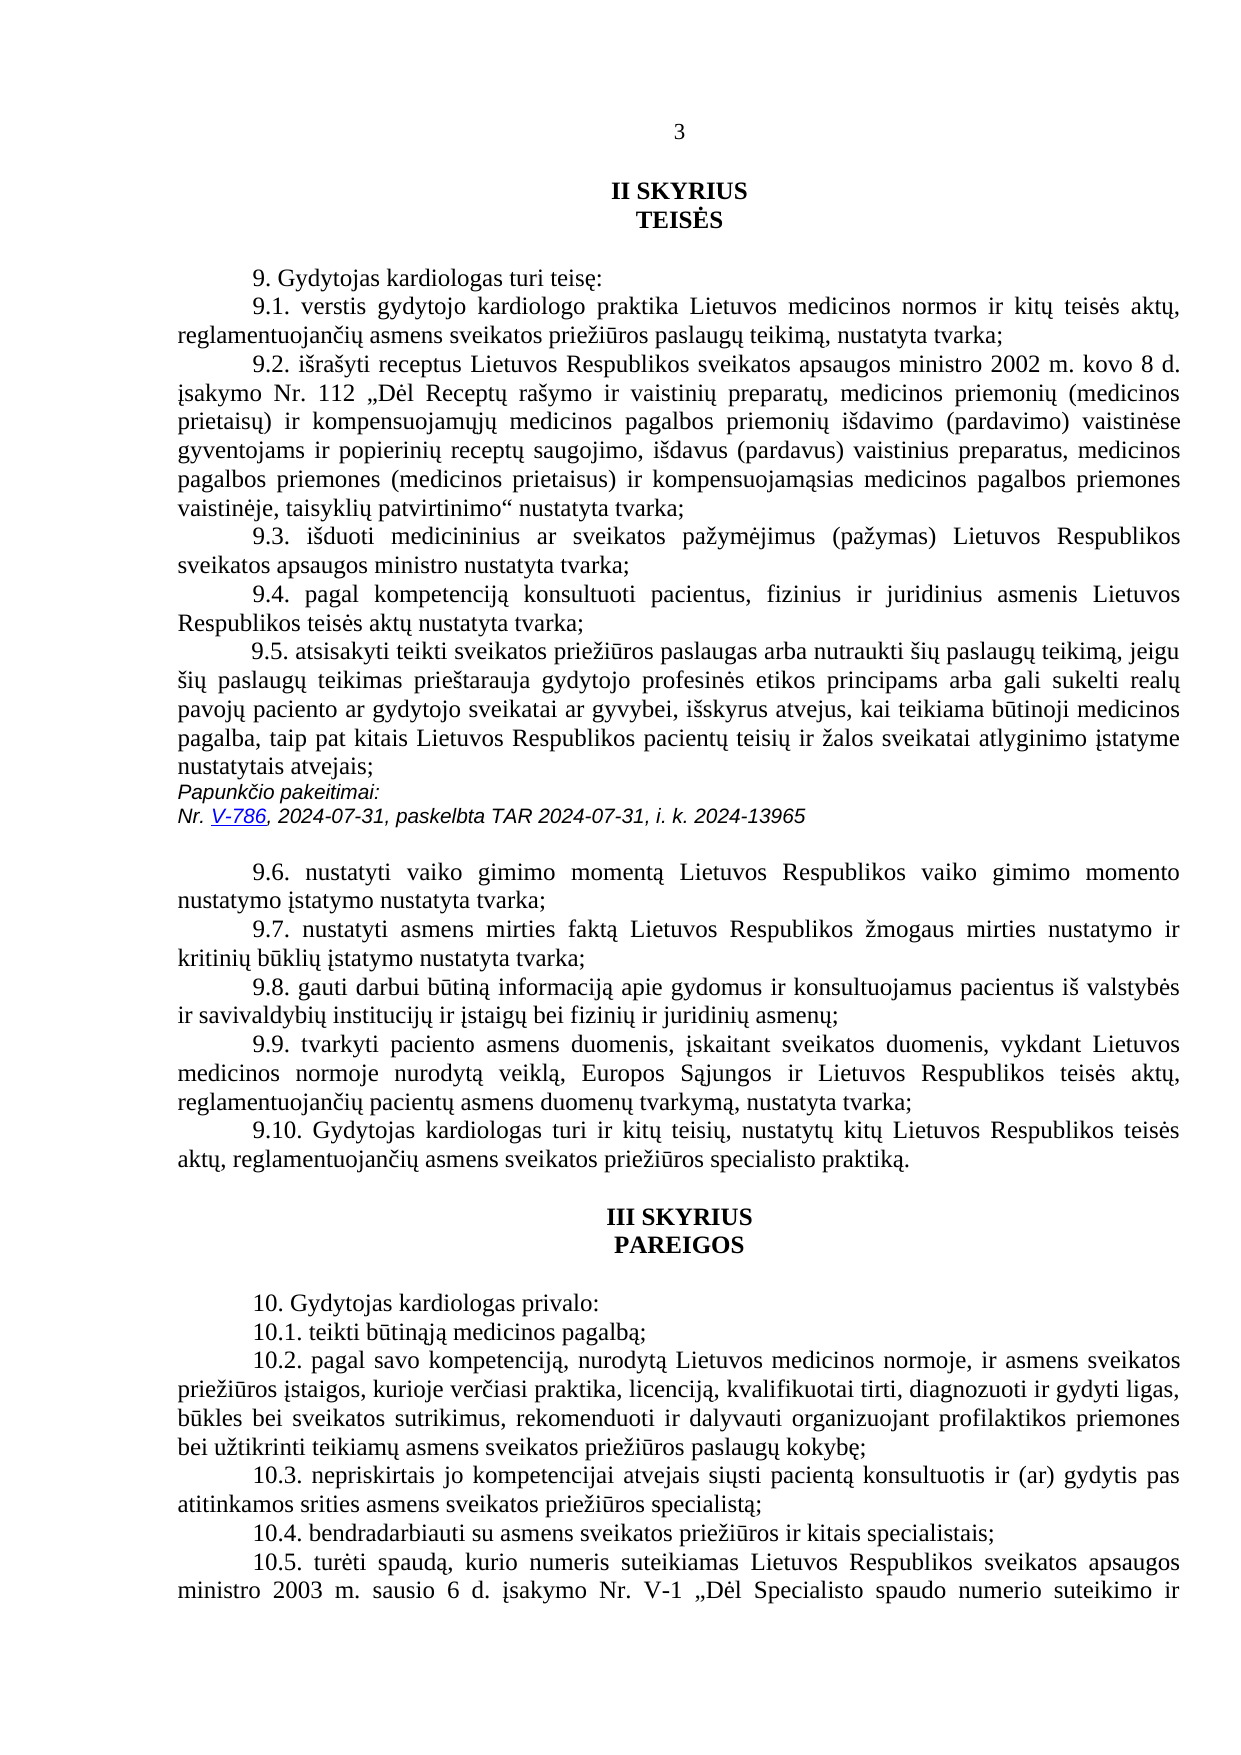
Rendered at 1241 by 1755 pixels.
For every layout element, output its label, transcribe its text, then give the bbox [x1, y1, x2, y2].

text 9.4. pagal kompetenciją konsultuoti pacientus, fizinius ir juridinius asmenis Lietuvos Respublikos teisės aktų nustatyta tvarka; [177, 579, 1181, 636]
text 10.4. bendradarbiauti su asmens sveikatos priežiūros ir kitais specialistais; [177, 1518, 1181, 1547]
text 9.8. gauti darbui būtiną informaciją apie gydomus ir konsultuojamus pacientus iš valstybės ir savivaldybių institucijų ir įstaigų bei fizinių ir juridinių asmenų; [177, 972, 1181, 1029]
text iii skyrius [177, 1202, 1181, 1231]
text 9.5. atsisakyti teikti sveikatos priežiūros paslaugas arba nutraukti šių paslaugų teikimą, jeigu šių paslaugų teikimas prieštarauja gydytojo profesinės etikos principams arba gali sukelti realų pavojų paciento ar gydytojo sveikatai ar gyvybei, išskyrus atvejus, kai teikiama būtinoji medicinos pagalba, taip pat kitais Lietuvos Respublikos pacientų teisių ir žalos sveikatai atlyginimo įstatyme nustatytais atvejais; [177, 636, 1181, 780]
text TEISĖS [177, 205, 1181, 234]
text Nr. V-786, 2024-07-31, paskelbta TAR 2024-07-31, i. k. 2024-13965 [177, 804, 1181, 828]
text 9.7. nustatyti asmens mirties faktą Lietuvos Respublikos žmogaus mirties nustatymo ir kritinių būklių įstatymo nustatyta tvarka; [177, 914, 1181, 972]
text 10.3. nepriskirtais jo kompetencijai atvejais siųsti pacientą konsultuotis ir (ar) gydytis pas atitinkamos srities asmens sveikatos priežiūros specialistą; [177, 1461, 1181, 1518]
text 10.2. pagal savo kompetenciją, nurodytą Lietuvos medicinos normoje, ir asmens sveikatos priežiūros įstaigos, kurioje verčiasi praktika, licenciją, kvalifikuotai tirti, diagnozuoti ir gydyti ligas, būkles bei sveikatos sutrikimus, rekomenduoti ir dalyvauti organizuojant profilaktikos priemones bei užtikrinti teikiamų asmens sveikatos priežiūros paslaugų kokybę; [177, 1346, 1181, 1461]
text 10. Gydytojas kardiologas privalo: [177, 1288, 1181, 1317]
text II SKYRIUS [177, 176, 1181, 205]
text Papunkčio pakeitimai: [177, 780, 1181, 804]
text 9.9. tvarkyti paciento asmens duomenis, įskaitant sveikatos duomenis, vykdant Lietuvos medicinos normoje nurodytą veiklą, Europos Sąjungos ir Lietuvos Respublikos teisės aktų, reglamentuojančių pacientų asmens duomenų tvarkymą, nustatyta tvarka; [177, 1029, 1181, 1116]
text 9. Gydytojas kardiologas turi teisę: [177, 263, 1181, 291]
text 9.3. išduoti medicininius ar sveikatos pažymėjimus (pažymas) Lietuvos Respublikos sveikatos apsaugos ministro nustatyta tvarka; [177, 521, 1181, 579]
text 10.1. teikti būtinąją medicinos pagalbą; [177, 1317, 1181, 1346]
text 9.6. nustatyti vaiko gimimo momentą Lietuvos Respublikos vaiko gimimo momento nustatymo įstatymo nustatyta tvarka; [177, 857, 1181, 914]
text 9.2. išrašyti receptus Lietuvos Respublikos sveikatos apsaugos ministro 2002 m. kovo 8 d. įsakymo Nr. 112 „Dėl Receptų rašymo ir vaistinių preparatų, medicinos priemonių (medicinos prietaisų) ir kompensuojamųjų medicinos pagalbos priemonių išdavimo (pardavimo) vaistinėse gyventojams ir popierinių receptų saugojimo, išdavus (pardavus) vaistinius preparatus, medicinos pagalbos priemones (medicinos prietaisus) ir kompensuojamąsias medicinos pagalbos priemones vaistinėje, taisyklių patvirtinimo“ nustatyta tvarka; [177, 349, 1181, 521]
text 9.10. Gydytojas kardiologas turi ir kitų teisių, nustatytų kitų Lietuvos Respublikos teisės aktų, reglamentuojančių asmens sveikatos priežiūros specialisto praktiką. [177, 1116, 1181, 1173]
text 9.1. verstis gydytojo kardiologo praktika Lietuvos medicinos normos ir kitų teisės aktų, reglamentuojančių asmens sveikatos priežiūros paslaugų teikimą, nustatyta tvarka; [177, 291, 1181, 349]
text 10.5. turėti spaudą, kurio numeris suteikiamas Lietuvos Respublikos sveikatos apsaugos ministro 2003 m. sausio 6 d. įsakymo Nr. V-1 „Dėl Specialisto spaudo numerio suteikimo ir [177, 1547, 1181, 1604]
text PAREIGOS [177, 1231, 1181, 1259]
